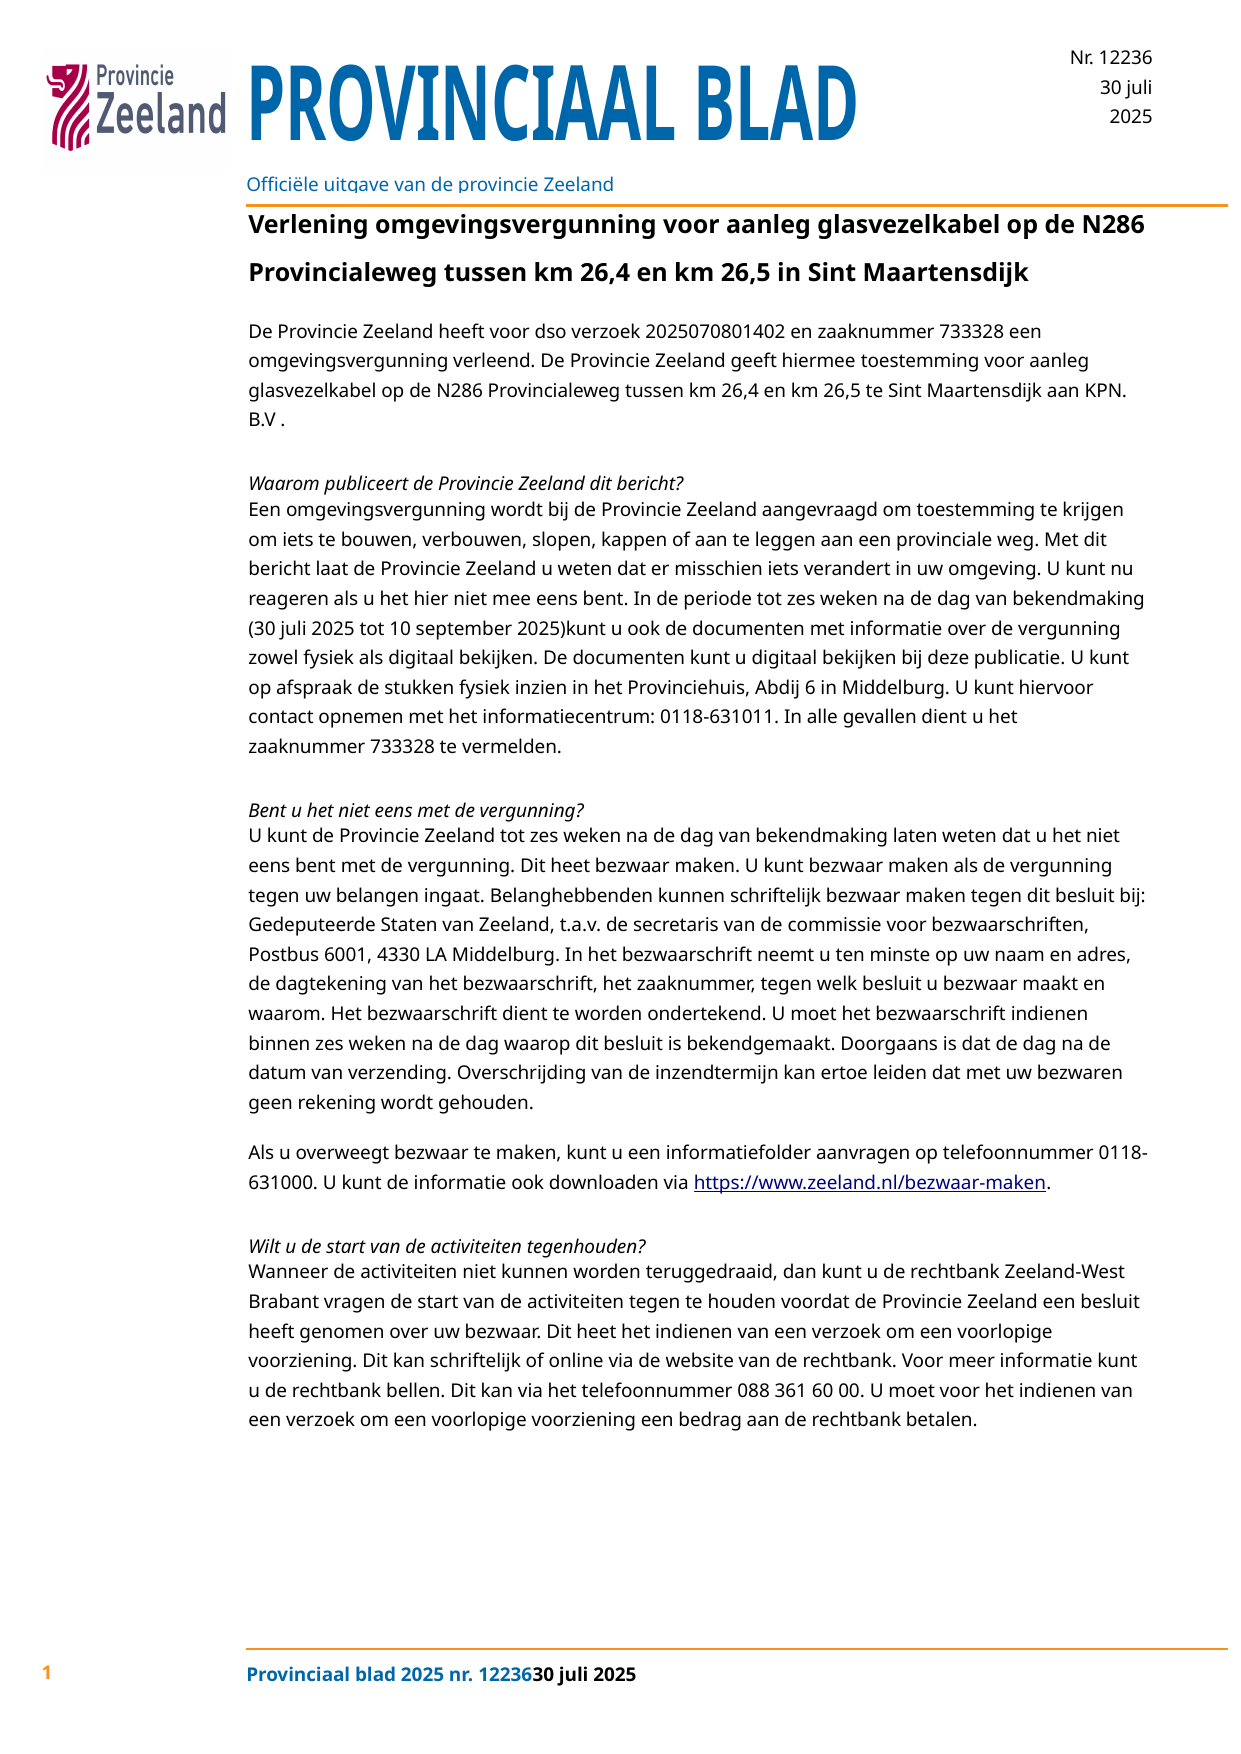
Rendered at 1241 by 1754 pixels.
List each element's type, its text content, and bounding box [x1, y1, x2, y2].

text Wanneer de activiteiten niet kunnen worden teruggedraaid, dan kunt u de rechtbank Zeeland-West Brabant vragen de start van de activiteiten tegen te houden voordat de Provincie Zeeland een besluit heeft genomen over uw bezwaar. Dit heet het indienen van een verzoek om een voorlopige voorziening. Dit kan schriftelijk of online via de website van de rechtbank. Voor meer informatie kunt u de rechtbank bellen. Dit kan via het telefoonnummer 088 361 60 00. U moet voor het indienen van een verzoek om een voorlopige voorziening een bedrag aan de rechtbank betalen. [248, 1259, 1152, 1432]
text Wilt u de start van de activiteiten tegenhouden? [248, 1233, 1152, 1259]
picture [41, 47, 231, 172]
text De Provincie Zeeland heeft voor dso verzoek 2025070801402 en zaaknummer 733328 een omgevingsvergunning verleend. De Provincie Zeeland geeft hiermee toestemming voor aanleg glasvezelkabel op de N286 Provincialeweg tussen km 26,4 en km 26,5 te Sint Maartensdijk aan KPN. B.V . [248, 318, 1152, 432]
text Bent u het niet eens met de vergunning? [248, 797, 1152, 823]
text Waarom publiceert de Provincie Zeeland dit bericht? [248, 471, 1152, 496]
text U kunt de Provincie Zeeland tot zes weken na de dag van bekendmaking laten weten dat u het niet eens bent met de vergunning. Dit heet bezwaar maken. U kunt bezwaar maken als de vergunning tegen uw belangen ingaat. Belanghebbenden kunnen schriftelijk bezwaar maken tegen dit besluit bij: Gedeputeerde Staten van Zeeland, t.a.v. de secretaris van de commissie voor bezwaarschriften, Postbus 6001, 4330 LA Middelburg. In het bezwaarschrift neemt u ten minste op uw naam en adres, de dagtekening van het bezwaarschrift, het zaaknummer, tegen welk besluit u bezwaar maakt en waarom. Het bezwaarschrift dient te worden ondertekend. U moet het bezwaarschrift indienen binnen zes weken na de dag waarop dit besluit is bekendgemaakt. Doorgaans is dat de dag na de datum van verzending. Overschrijding van de inzendtermijn kan ertoe leiden dat met uw bezwaren geen rekening wordt gehouden. [248, 823, 1152, 1115]
text Als u overweegt bezwaar te maken, kunt u een informatiefolder aanvragen op telefoonnummer 0118-631000. U kunt de informatie ook downloaden via https://www.zeeland.nl/bezwaar-maken. [248, 1139, 1152, 1195]
text Verlening omgevingsvergunning voor aanleg glasvezelkabel op de N286 Provincialeweg tussen km 26,4 en km 26,5 in Sint Maartensdijk [248, 207, 1152, 288]
text Een omgevingsvergunning wordt bij de Provincie Zeeland aangevraagd om toestemming te krijgen om iets te bouwen, verbouwen, slopen, kappen of aan te leggen aan een provinciale weg. Met dit bericht laat de Provincie Zeeland u weten dat er misschien iets verandert in uw omgeving. U kunt nu reageren als u het hier niet mee eens bent. In de periode tot zes weken na de dag van bekendmaking (30 juli 2025 tot 10 september 2025)kunt u ook de documenten met informatie over de vergunning zowel fysiek als digitaal bekijken. De documenten kunt u digitaal bekijken bij deze publicatie. U kunt op afspraak de stukken fysiek inzien in het Provinciehuis, Abdij 6 in Middelburg. U kunt hiervoor contact opnemen met het informatiecentrum: 0118-631011. In alle gevallen dient u het zaaknummer 733328 te vermelden. [248, 496, 1152, 759]
